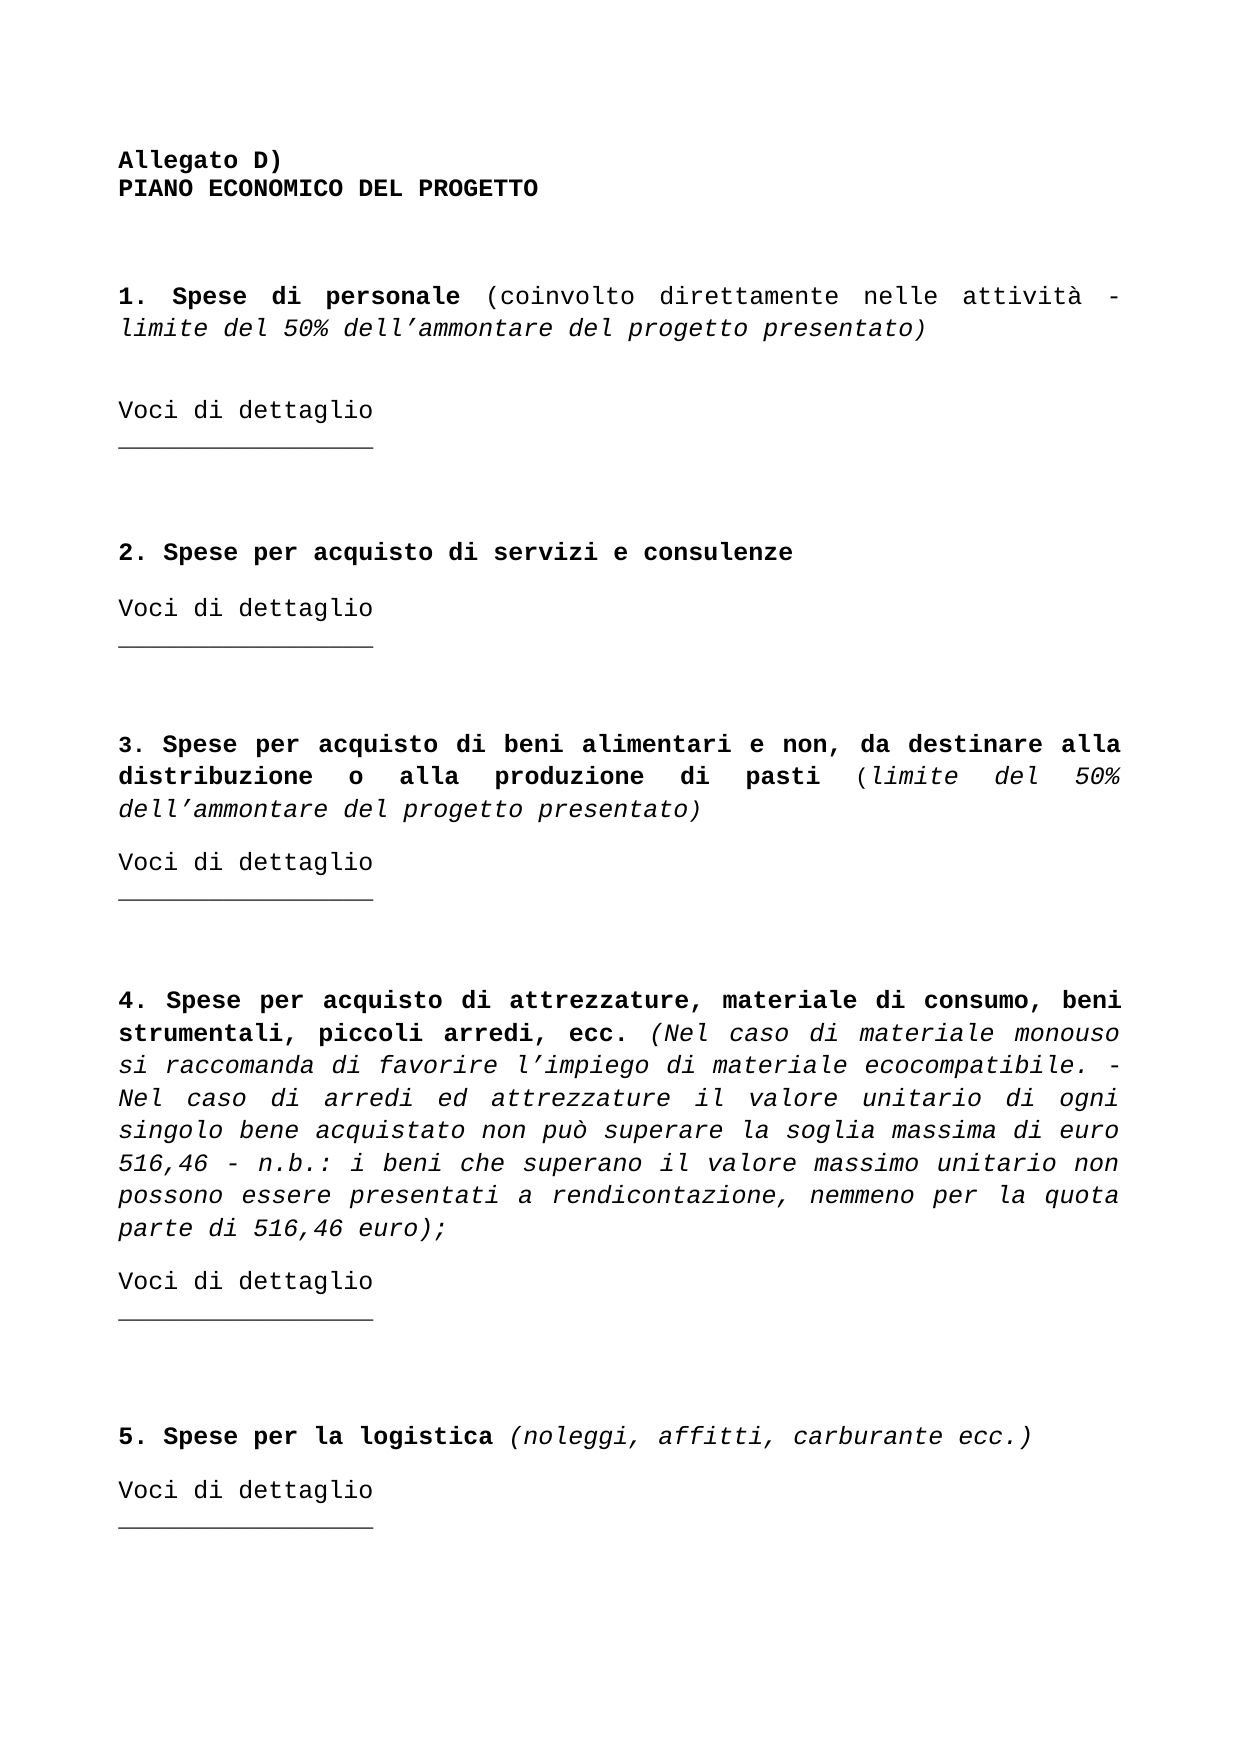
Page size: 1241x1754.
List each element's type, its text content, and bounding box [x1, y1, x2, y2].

text Allegato D) [118, 148, 1122, 176]
text _________________ [118, 1506, 1122, 1534]
text 3. Spese per acquisto di beni alimentari e non, da destinare alla distribuzione o alla produzione di pasti (limite del 50% dell’ammontare del progetto presentato) [118, 731, 1122, 825]
text _________________ [118, 1297, 1122, 1326]
text _________________ [118, 878, 1122, 906]
text 5. Spese per la logistica (noleggi, affitti, carburante ecc.) [118, 1424, 1122, 1452]
text Voci di dettaglio [118, 1269, 1122, 1297]
text Voci di dettaglio [118, 1477, 1122, 1506]
text Voci di dettaglio [118, 596, 1122, 624]
text _________________ [118, 426, 1122, 454]
text Voci di dettaglio [118, 850, 1122, 878]
text 4. Spese per acquisto di attrezzature, materiale di consumo, beni strumentali, piccoli arredi, ecc. (Nel caso di materiale monouso si raccomanda di favorire l’impiego di materiale ecocompatibile. - Nel caso di arredi ed attrezzature il valore unitario di ogni singolo bene acquistato non può superare la soglia massima di euro 516,46 - n.b.: i beni che superano il valore massimo unitario non possono essere presentati a rendicontazione, nemmeno per la quota parte di 516,46 euro); [118, 988, 1122, 1244]
text PIANO ECONOMICO DEL PROGETTO [118, 176, 1122, 204]
text 1. Spese di personale (coinvolto direttamente nelle attività - limite del 50% dell’ammontare del progetto presentato) [118, 283, 1122, 344]
text _________________ [118, 624, 1122, 652]
text Voci di dettaglio [118, 397, 1122, 426]
text 2. Spese per acquisto di servizi e consulenze [118, 539, 1122, 567]
